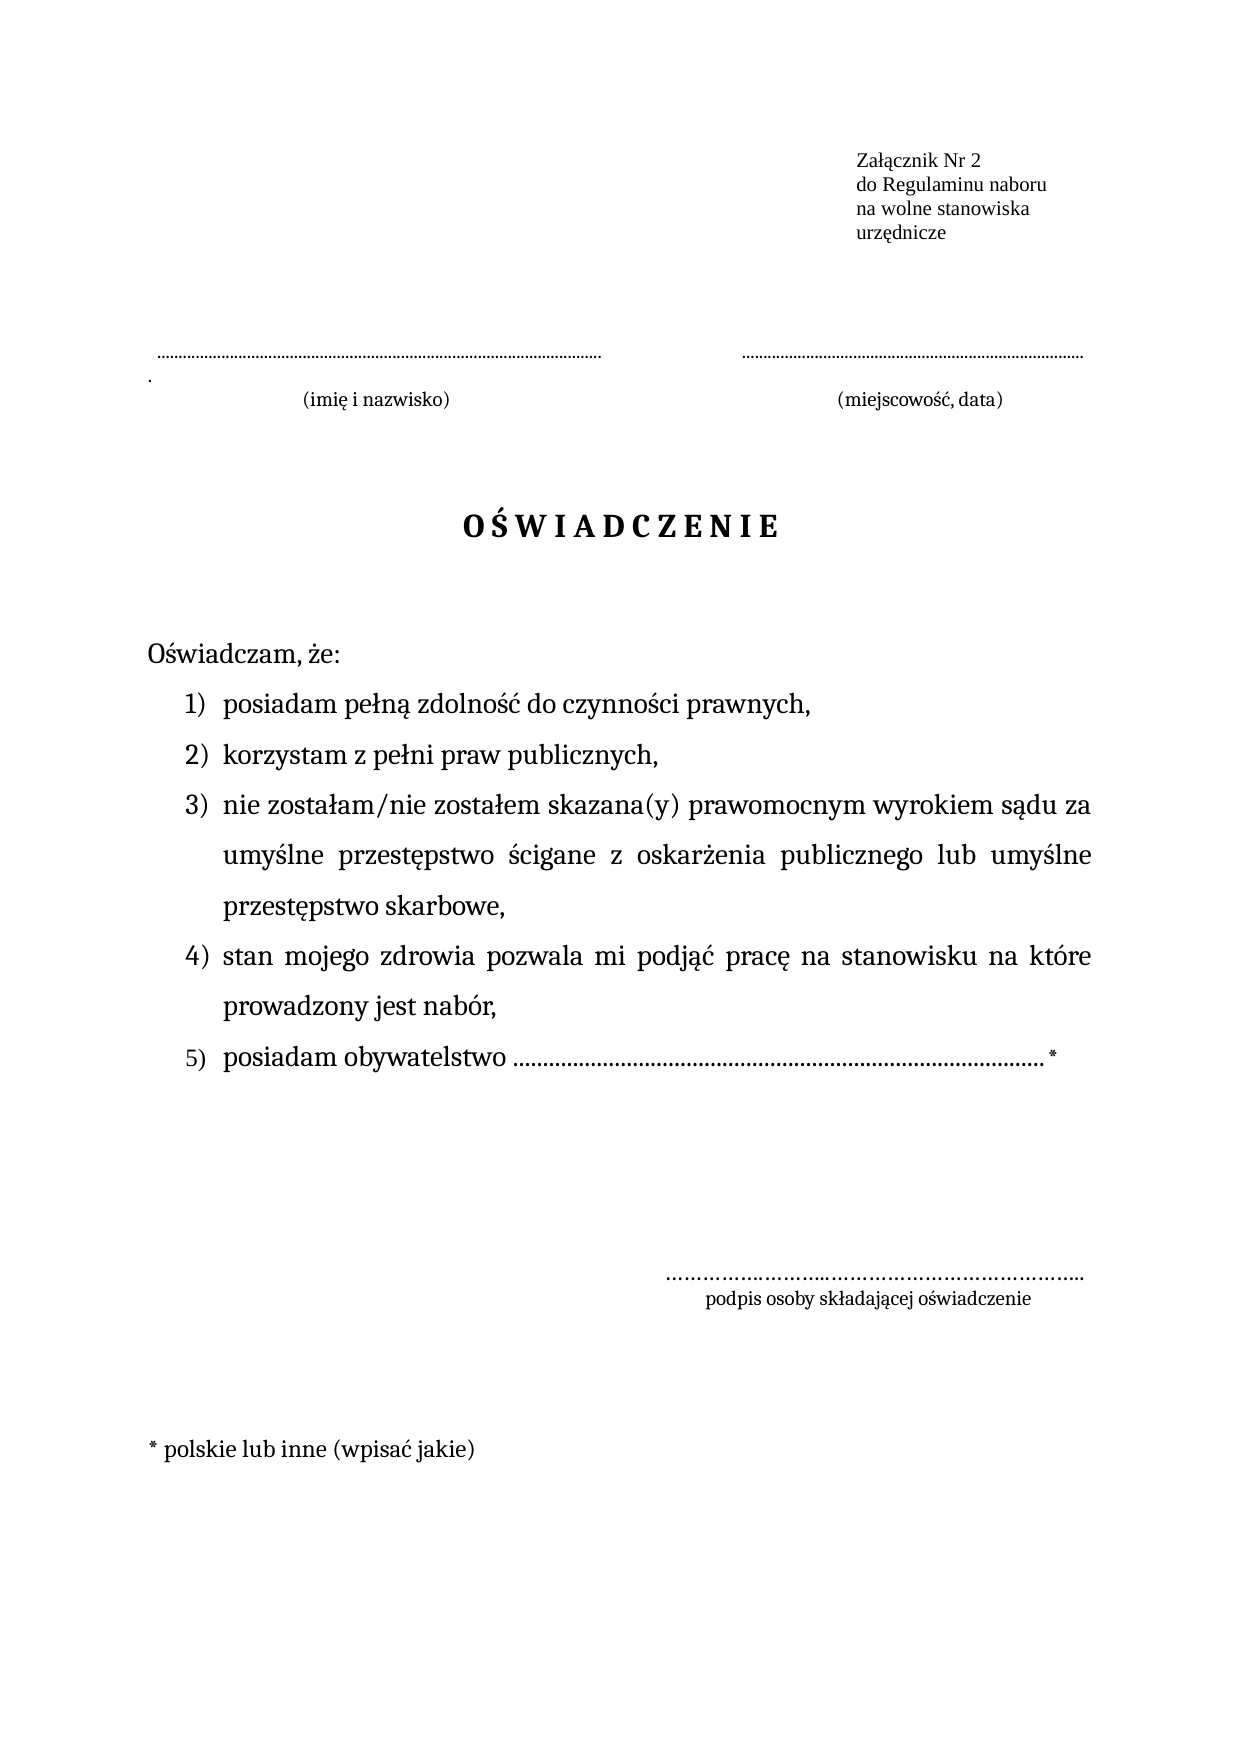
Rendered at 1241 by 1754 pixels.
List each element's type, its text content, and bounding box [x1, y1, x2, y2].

list stan mojego zdrowia pozwala mi podjąć pracę na stanowisku na które prowadzony jest nabór, [185, 939, 1093, 1023]
text do Regulaminu naboru [689, 172, 1093, 196]
text Załącznik Nr 2 [148, 148, 1093, 172]
text na wolne stanowiska [689, 196, 1093, 220]
text podpis osoby składającej oświadczenie [664, 1286, 1093, 1310]
table_header ................................................................................ [616, 340, 1096, 388]
list posiadam obywatelstwo .........................................................................................* [185, 1040, 1093, 1073]
text …………….………..………………………………….. [590, 1258, 1093, 1286]
list posiadam pełną zdolność do czynności prawnych, [185, 687, 1093, 721]
table_header ......................................................................................................... [136, 340, 616, 388]
table_cell (imię i nazwisko) [136, 388, 616, 412]
text * polskie lub inne (wpisać jakie) [148, 1435, 1093, 1464]
text Oświadczam, że: [148, 637, 1093, 671]
table_cell (miejscowość, data) [616, 388, 1096, 412]
list korzystam z pełni praw publicznych, [185, 738, 1093, 771]
list nie zostałam/nie zostałem skazana(y) prawomocnym wyrokiem sądu za umyślne przestępstwo ścigane z oskarżenia publicznego lub umyślne przestępstwo skarbowe, [185, 788, 1093, 922]
text urzędnicze [689, 220, 1093, 244]
text O Ś W I A D C Z E N I E [148, 508, 1093, 546]
